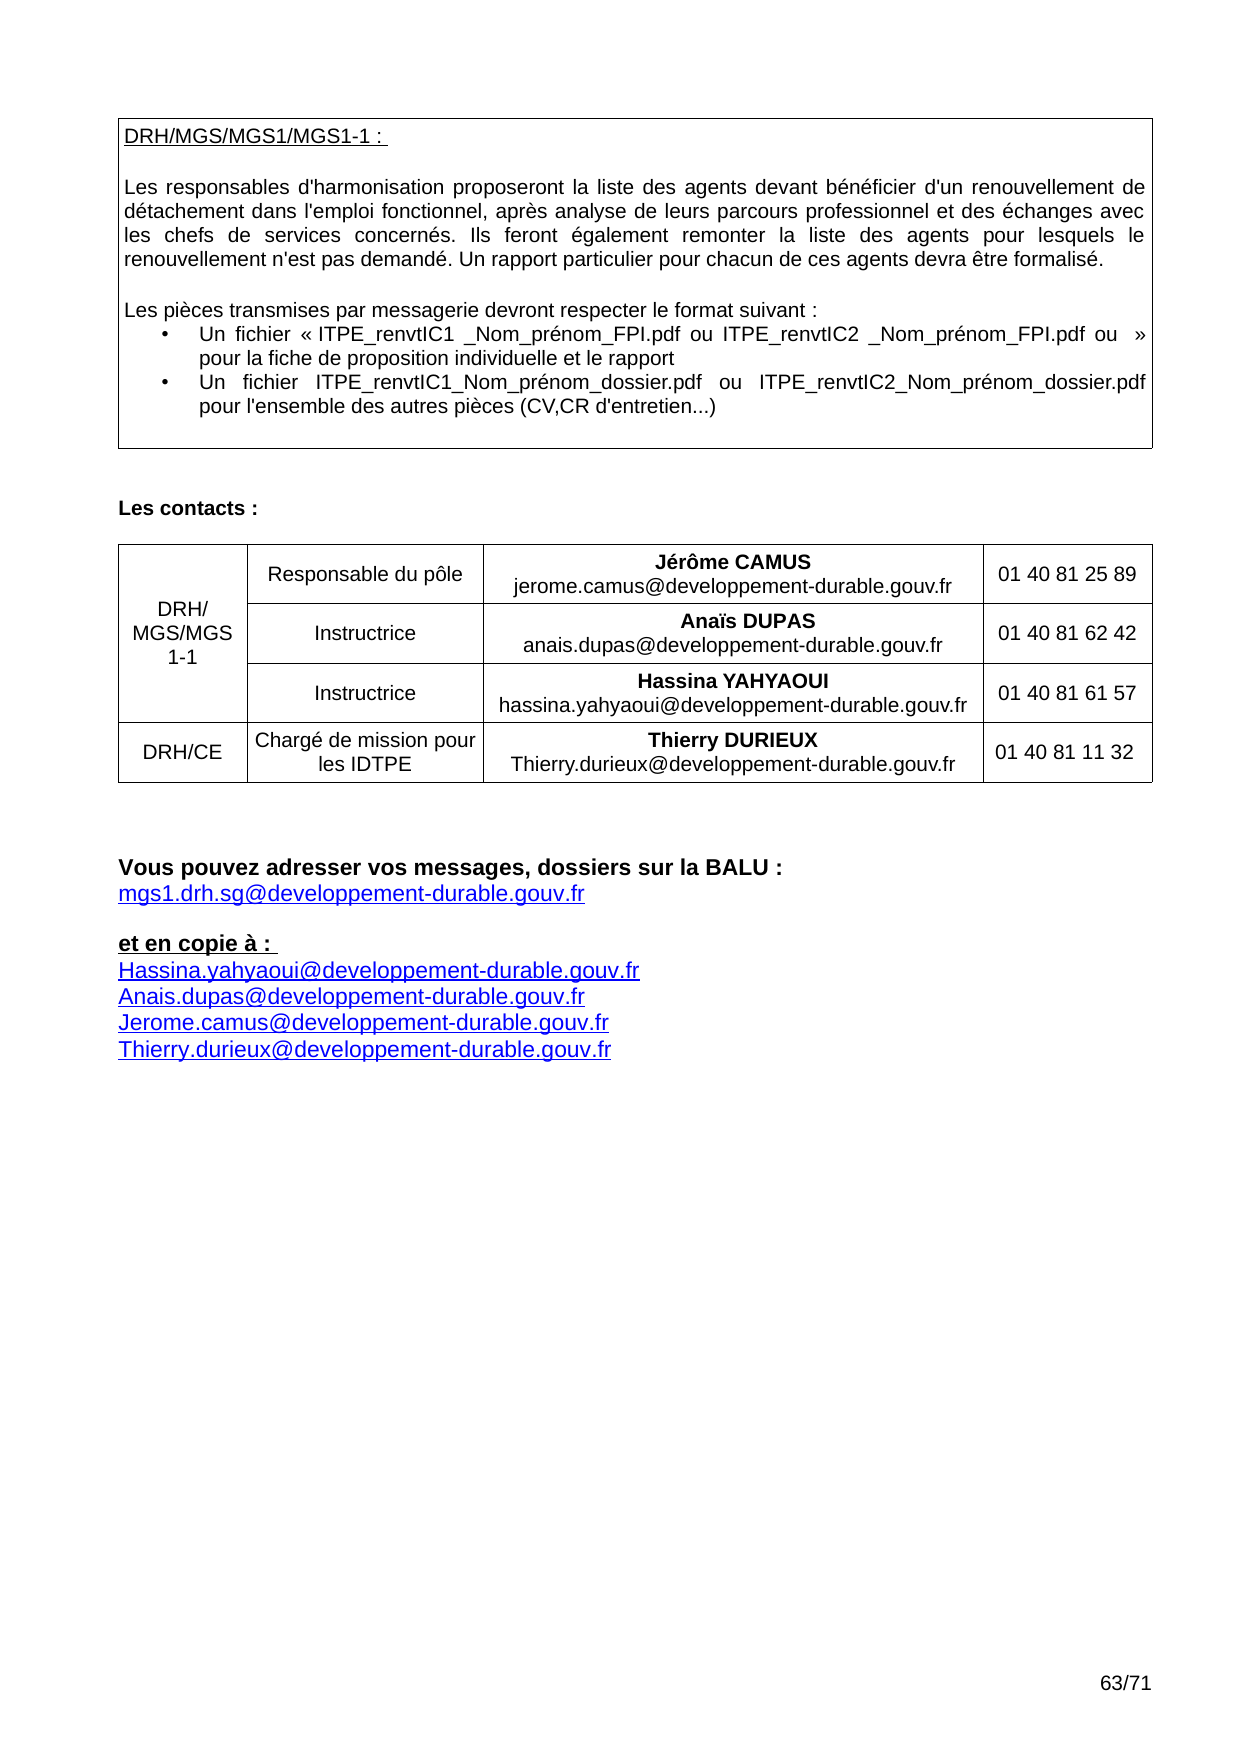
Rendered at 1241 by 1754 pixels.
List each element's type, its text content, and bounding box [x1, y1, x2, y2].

table_cell Thierry DURIEUX Thierry.durieux@developpement-durable.gouv.fr [484, 723, 983, 782]
text Anais.dupas@developpement-durable.gouv.fr [118, 983, 1152, 1009]
table_header 01 40 81 25 89 [984, 545, 1152, 603]
table_cell Instructrice [248, 664, 483, 722]
text et en copie à : [118, 930, 1152, 957]
text Thierry.durieux@developpement-durable.gouv.fr [118, 1036, 1152, 1062]
text Vous pouvez adresser vos messages, dossiers sur la BALU : [118, 854, 1152, 880]
table_header DRH/MGS/MGS 1-1 [119, 545, 247, 722]
table_cell Hassina YAHYAOUI hassina.yahyaoui@developpement-durable.gouv.fr [484, 664, 983, 722]
text Jerome.camus@developpement-durable.gouv.fr [118, 1009, 1152, 1036]
table_cell Anaïs DUPAS anais.dupas@developpement-durable.gouv.fr [484, 604, 983, 663]
text Les contacts : [118, 496, 1152, 520]
table_cell Chargé de mission pour les IDTPE [248, 723, 483, 782]
table_cell 01 40 81 61 57 [984, 664, 1152, 722]
table_cell Instructrice [248, 604, 483, 663]
text mgs1.drh.sg@developpement-durable.gouv.fr [118, 880, 1152, 906]
table_cell 01 40 81 11 32 [984, 723, 1152, 782]
table_cell 01 40 81 62 42 [984, 604, 1152, 663]
table_header Responsable du pôle [248, 545, 483, 603]
table_header Jérôme CAMUS jerome.camus@developpement-durable.gouv.fr [484, 545, 983, 603]
table_header DRH/MGS/MGS1/MGS1-1 : Les responsables d'harmonisation proposeront la liste des agents devant bénéficier d'un renouvellement de détachement dans l'emploi fonctionnel, après analyse de leurs parcours professionnel et des échanges avec les chefs de services concernés. Ils feront également remonter la liste des agents pour lesquels le renouvellement n'est pas demandé. Un rapport particulier pour chacun de ces agents devra être formalisé. Les pièces transmises par messagerie devront respecter le format suivant : Un fichier « ITPE_renvtIC1 _Nom_prénom_FPI.pdf ou ITPE_renvtIC2 _Nom_prénom_FPI.pdf ou » pour la fiche de proposition individuelle et le rapport Un fichier ITPE_renvtIC1_Nom_prénom_dossier.pdf ou ITPE_renvtIC2_Nom_prénom_dossier.pdf pour l'ensemble des autres pièces (CV,CR d'entretien...) [119, 119, 1152, 448]
table_cell DRH/CE [119, 723, 247, 782]
text Hassina.yahyaoui@developpement-durable.gouv.fr [118, 957, 1152, 983]
